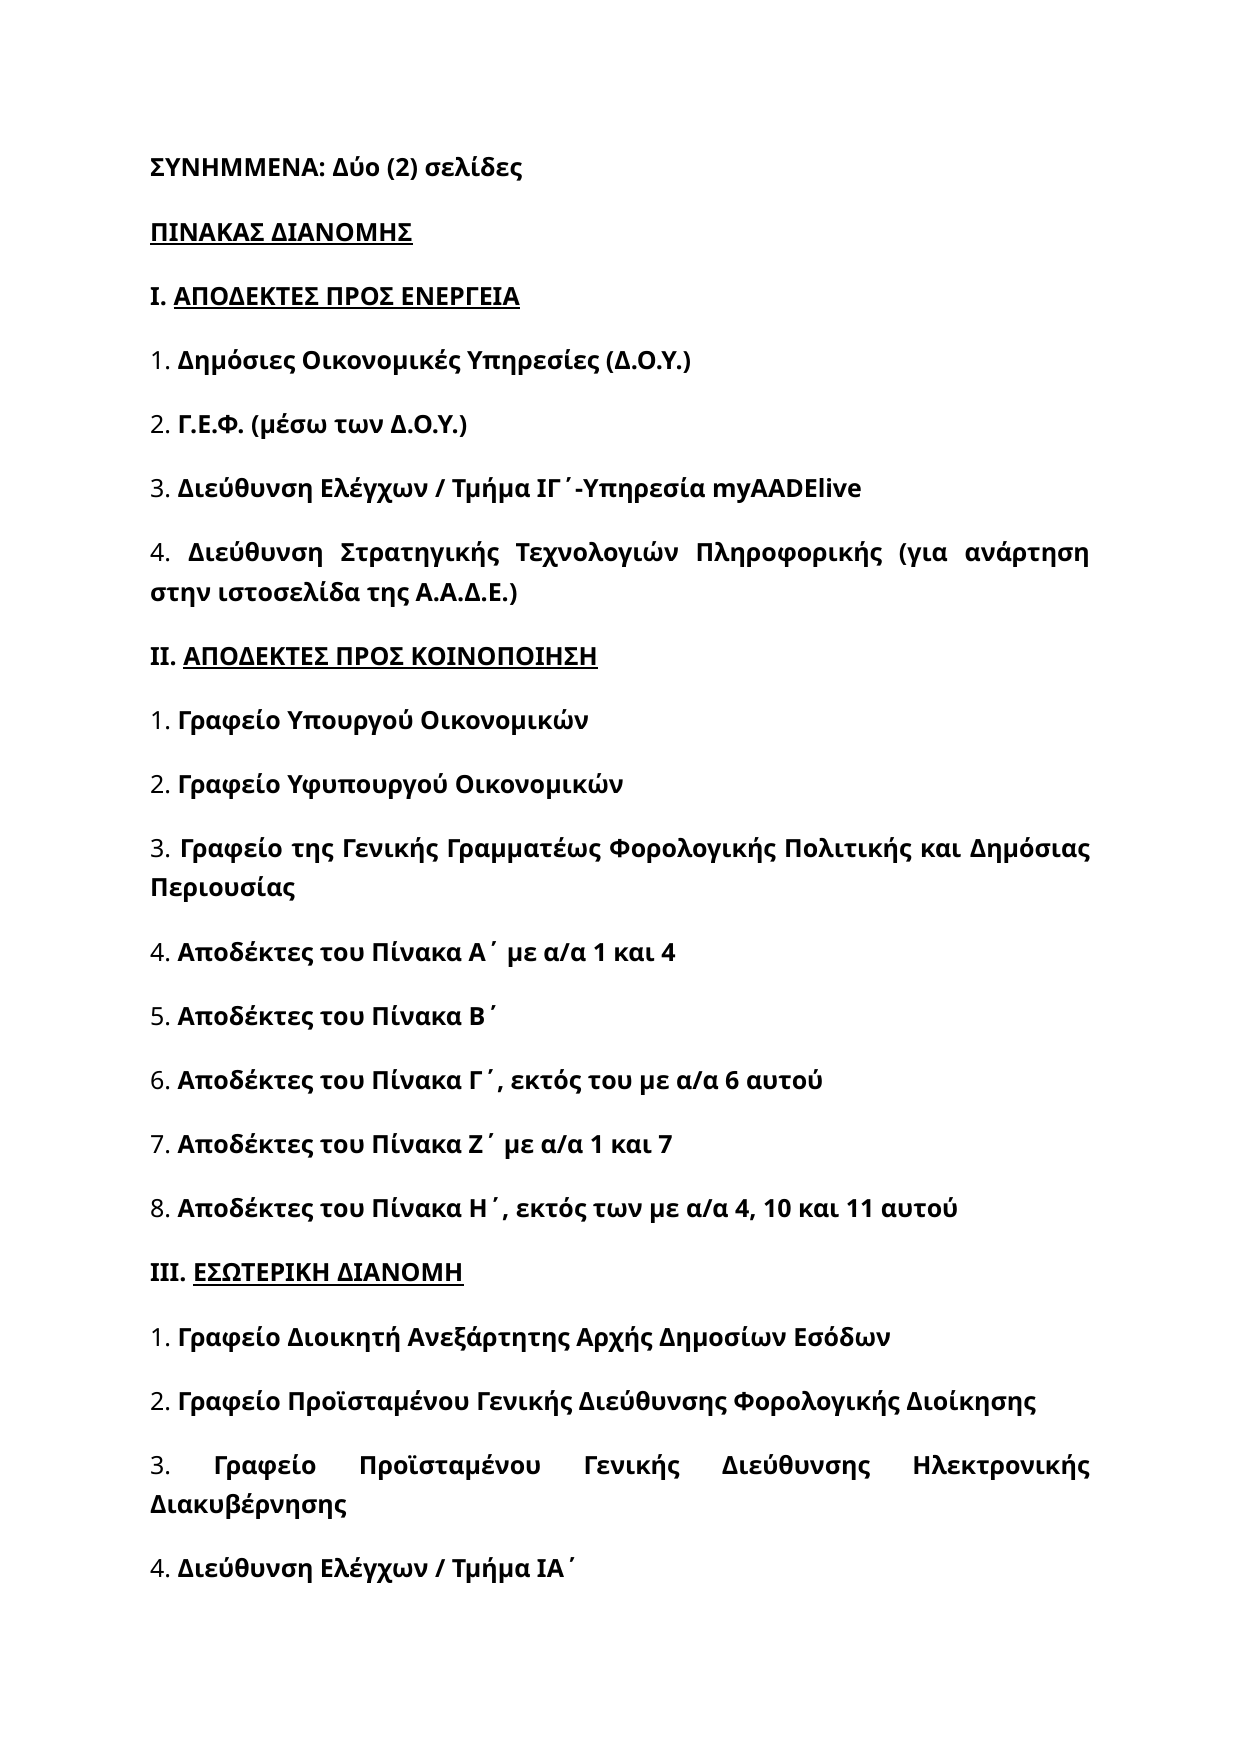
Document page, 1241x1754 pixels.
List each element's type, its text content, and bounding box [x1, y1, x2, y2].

text 7. Αποδέκτες του Πίνακα Ζ΄ με α/α 1 και 7 [150, 1127, 1090, 1161]
text 2. Γραφείο Υφυπουργού Οικονομικών [150, 767, 1090, 801]
text 2. Γ.Ε.Φ. (μέσω των Δ.Ο.Υ.) [150, 407, 1090, 441]
text 3. Διεύθυνση Ελέγχων / Τμήμα ΙΓ΄-Υπηρεσία myAADElive [150, 471, 1090, 505]
text 3. Γραφείο Προϊσταμένου Γενικής Διεύθυνσης Ηλεκτρονικής Διακυβέρνησης [150, 1447, 1090, 1521]
text 6. Αποδέκτες του Πίνακα Γ΄, εκτός του με α/α 6 αυτού [150, 1062, 1090, 1097]
text ΙΙ. ΑΠΟΔΕΚΤΕΣ ΠΡΟΣ ΚΟΙΝΟΠΟΙΗΣΗ [150, 638, 1090, 672]
text 4. Διεύθυνση Στρατηγικής Τεχνολογιών Πληροφορικής (για ανάρτηση στην ιστοσελίδα της Α.Α.Δ.Ε.) [150, 535, 1090, 608]
text ΠΙΝΑΚΑΣ ΔΙΑΝΟΜΗΣ [150, 214, 1090, 248]
text 4. Αποδέκτες του Πίνακα Α΄ με α/α 1 και 4 [150, 934, 1090, 968]
text 3. Γραφείο της Γενικής Γραμματέως Φορολογικής Πολιτικής και Δημόσιας Περιουσίας [150, 831, 1090, 904]
text 1. Γραφείο Διοικητή Ανεξάρτητης Αρχής Δημοσίων Εσόδων [150, 1319, 1090, 1353]
text 1. Γραφείο Υπουργού Οικονομικών [150, 702, 1090, 737]
text ΣΥΝΗΜΜΕΝΑ: Δύο (2) σελίδες [150, 150, 1090, 184]
text 1. Δημόσιες Οικονομικές Υπηρεσίες (Δ.Ο.Υ.) [150, 342, 1090, 377]
text ΙΙΙ. ΕΣΩΤΕΡΙΚΗ ΔΙΑΝΟΜΗ [150, 1255, 1090, 1289]
text Ι. ΑΠΟΔΕΚΤΕΣ ΠΡΟΣ ΕΝΕΡΓΕΙΑ [150, 278, 1090, 312]
text 8. Αποδέκτες του Πίνακα Η΄, εκτός των με α/α 4, 10 και 11 αυτού [150, 1191, 1090, 1225]
text 2. Γραφείο Προϊσταμένου Γενικής Διεύθυνσης Φορολογικής Διοίκησης [150, 1383, 1090, 1417]
text 4. Διεύθυνση Ελέγχων / Τμήμα ΙΑ΄ [150, 1551, 1090, 1585]
text 5. Αποδέκτες του Πίνακα Β΄ [150, 998, 1090, 1032]
